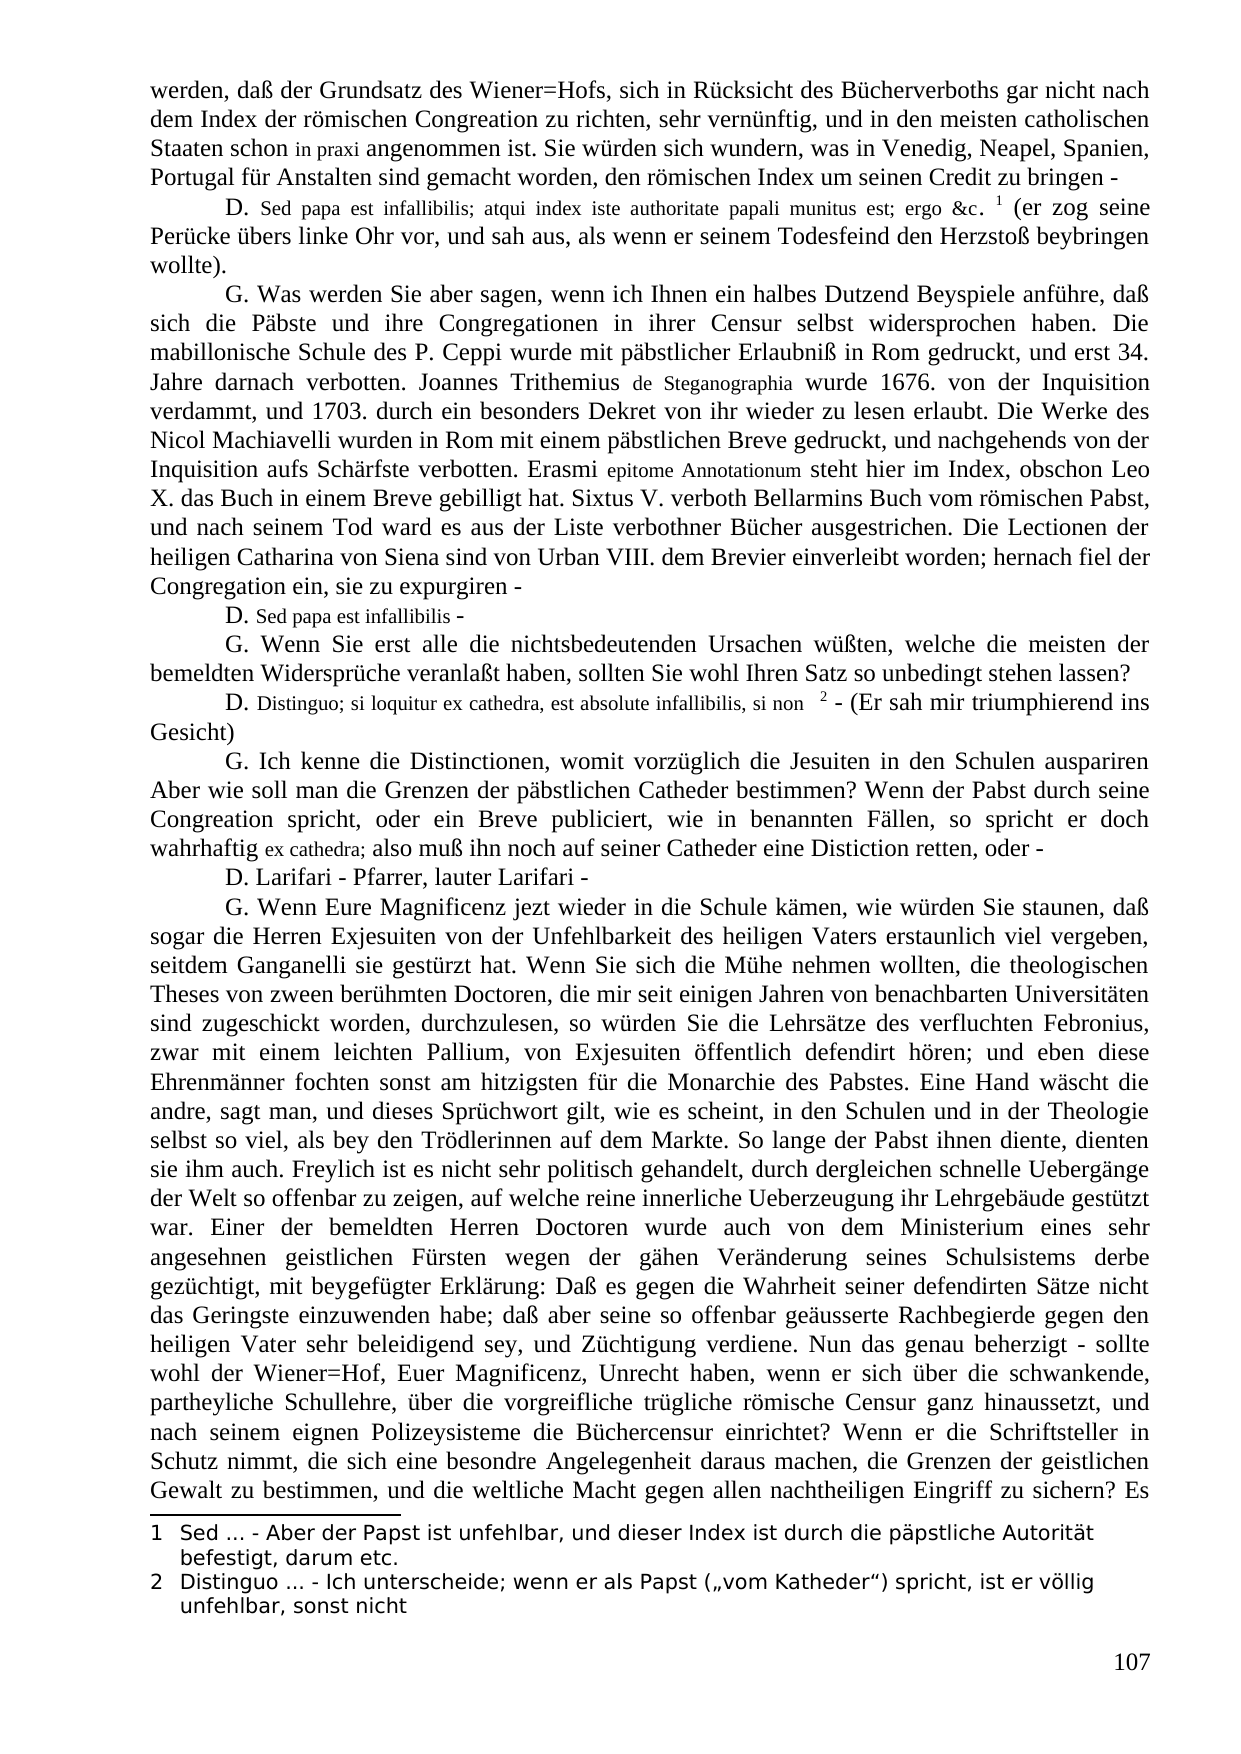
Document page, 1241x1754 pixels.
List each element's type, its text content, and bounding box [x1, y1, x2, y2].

text D. Distinguo; si loquitur ex cathedra, est absolute infallibilis, si non - (Er sah mir triumphierend ins Gesicht) [150, 687, 1151, 745]
text Distinguo ... - Ich unterscheide; wenn er als Papst („vom Katheder“) spricht, ist er völlig unfehlbar, sonst nicht [150, 1570, 1151, 1618]
text D. Sed papa est infallibilis; atqui index iste authoritate papali munitus est; ergo &c. (er zog seine Perücke übers linke Ohr vor, und sah aus, als wenn er seinem Todesfeind den Herzstoß beybringen wollte). [150, 191, 1151, 279]
text D. Sed papa est infallibilis - [150, 599, 1151, 629]
text Sed ... - Aber der Papst ist unfehlbar, und dieser Index ist durch die päpstliche Autorität befestigt, darum etc. [150, 1521, 1151, 1570]
text G. Ich kenne die Distinctionen, womit vorzüglich die Jesuiten in den Schulen auspariren Aber wie soll man die Grenzen der päbstlichen Catheder bestimmen? Wenn der Pabst durch seine Congreation spricht, oder ein Breve publiciert, wie in benannten Fällen, so spricht er doch wahrhaftig ex cathedra; also muß ihn noch auf seiner Catheder eine Distiction retten, oder - [150, 745, 1151, 862]
text G. Wenn Sie erst alle die nichtsbedeutenden Ursachen wüßten, welche die meisten der bemeldten Widersprüche veranlaßt haben, sollten Sie wohl Ihren Satz so unbedingt stehen lassen? [150, 629, 1151, 687]
text G. Was werden Sie aber sagen, wenn ich Ihnen ein halbes Dutzend Beyspiele anführe, daß sich die Päbste und ihre Congregationen in ihrer Censur selbst widersprochen haben. Die mabillonische Schule des P. Ceppi wurde mit päbstlicher Erlaubniß in Rom gedruckt, und erst 34. Jahre darnach verbotten. Joannes Trithemius de Steganographia wurde 1676. von der Inquisition verdammt, und 1703. durch ein besonders Dekret von ihr wieder zu lesen erlaubt. Die Werke des Nicol Machiavelli wurden in Rom mit einem päbstlichen Breve gedruckt, und nachgehends von der Inquisition aufs Schärfste verbotten. Erasmi epitome Annotationum steht hier im Index, obschon Leo X. das Buch in einem Breve gebilligt hat. Sixtus V. verboth Bellarmins Buch vom römischen Pabst, und nach seinem Tod ward es aus der Liste verbothner Bücher ausgestrichen. Die Lectionen der heiligen Catharina von Siena sind von Urban VIII. dem Brevier einverleibt worden; hernach fiel der Congregation ein, sie zu expurgiren - [150, 279, 1151, 599]
text G. Wenn Eure Magnificenz jezt wieder in die Schule kämen, wie würden Sie staunen, daß sogar die Herren Exjesuiten von der Unfehlbarkeit des heiligen Vaters erstaunlich viel vergeben, seitdem Ganganelli sie gestürzt hat. Wenn Sie sich die Mühe nehmen wollten, die theologischen Theses von zween berühmten Doctoren, die mir seit einigen Jahren von benachbarten Universitäten sind zugeschickt worden, durchzulesen, so würden Sie die Lehrsätze des verfluchten Febronius, zwar mit einem leichten Pallium, von Exjesuiten öffentlich defendirt hören; und eben diese Ehrenmänner fochten sonst am hitzigsten für die Monarchie des Pabstes. Eine Hand wäscht die andre, sagt man, und dieses Sprüchwort gilt, wie es scheint, in den Schulen und in der Theologie selbst so viel, als bey den Trödlerinnen auf dem Markte. So lange der Pabst ihnen diente, dienten sie ihm auch. Freylich ist es nicht sehr politisch gehandelt, durch dergleichen schnelle Uebergänge der Welt so offenbar zu zeigen, auf welche reine innerliche Ueberzeugung ihr Lehrgebäude gestützt war. Einer der bemeldten Herren Doctoren wurde auch von dem Ministerium eines sehr angesehnen geistlichen Fürsten wegen der gähen Veränderung seines Schulsistems derbe gezüchtigt, mit beygefügter Erklärung: Daß es gegen die Wahrheit seiner defendirten Sätze nicht das Geringste einzuwenden habe; daß aber seine so offenbar geäusserte Rachbegierde gegen den heiligen Vater sehr beleidigend sey, und Züchtigung verdiene. Nun das genau beherzigt - sollte wohl der Wiener=Hof, Euer Magnificenz, Unrecht haben, wenn er sich über die schwankende, partheyliche Schullehre, über die vorgreifliche trügliche römische Censur ganz hinaussetzt, und nach seinem eignen Polizeysisteme die Büchercensur einrichtet? Wenn er die Schriftsteller in Schutz nimmt, die sich eine besondre Angelegenheit daraus machen, die Grenzen der geistlichen Gewalt zu bestimmen, und die weltliche Macht gegen allen nachtheiligen Eingriff zu sichern? Es [150, 891, 1151, 1504]
text D. Larifari - Pfarrer, lauter Larifari - [150, 862, 1151, 891]
text werden, daß der Grundsatz des Wiener=Hofs, sich in Rücksicht des Bücherverboths gar nicht nach dem Index der römischen Congreation zu richten, sehr vernünftig, und in den meisten catholischen Staaten schon in praxi angenommen ist. Sie würden sich wundern, was in Venedig, Neapel, Spanien, Portugal für Anstalten sind gemacht worden, den römischen Index um seinen Credit zu bringen - [150, 75, 1151, 191]
